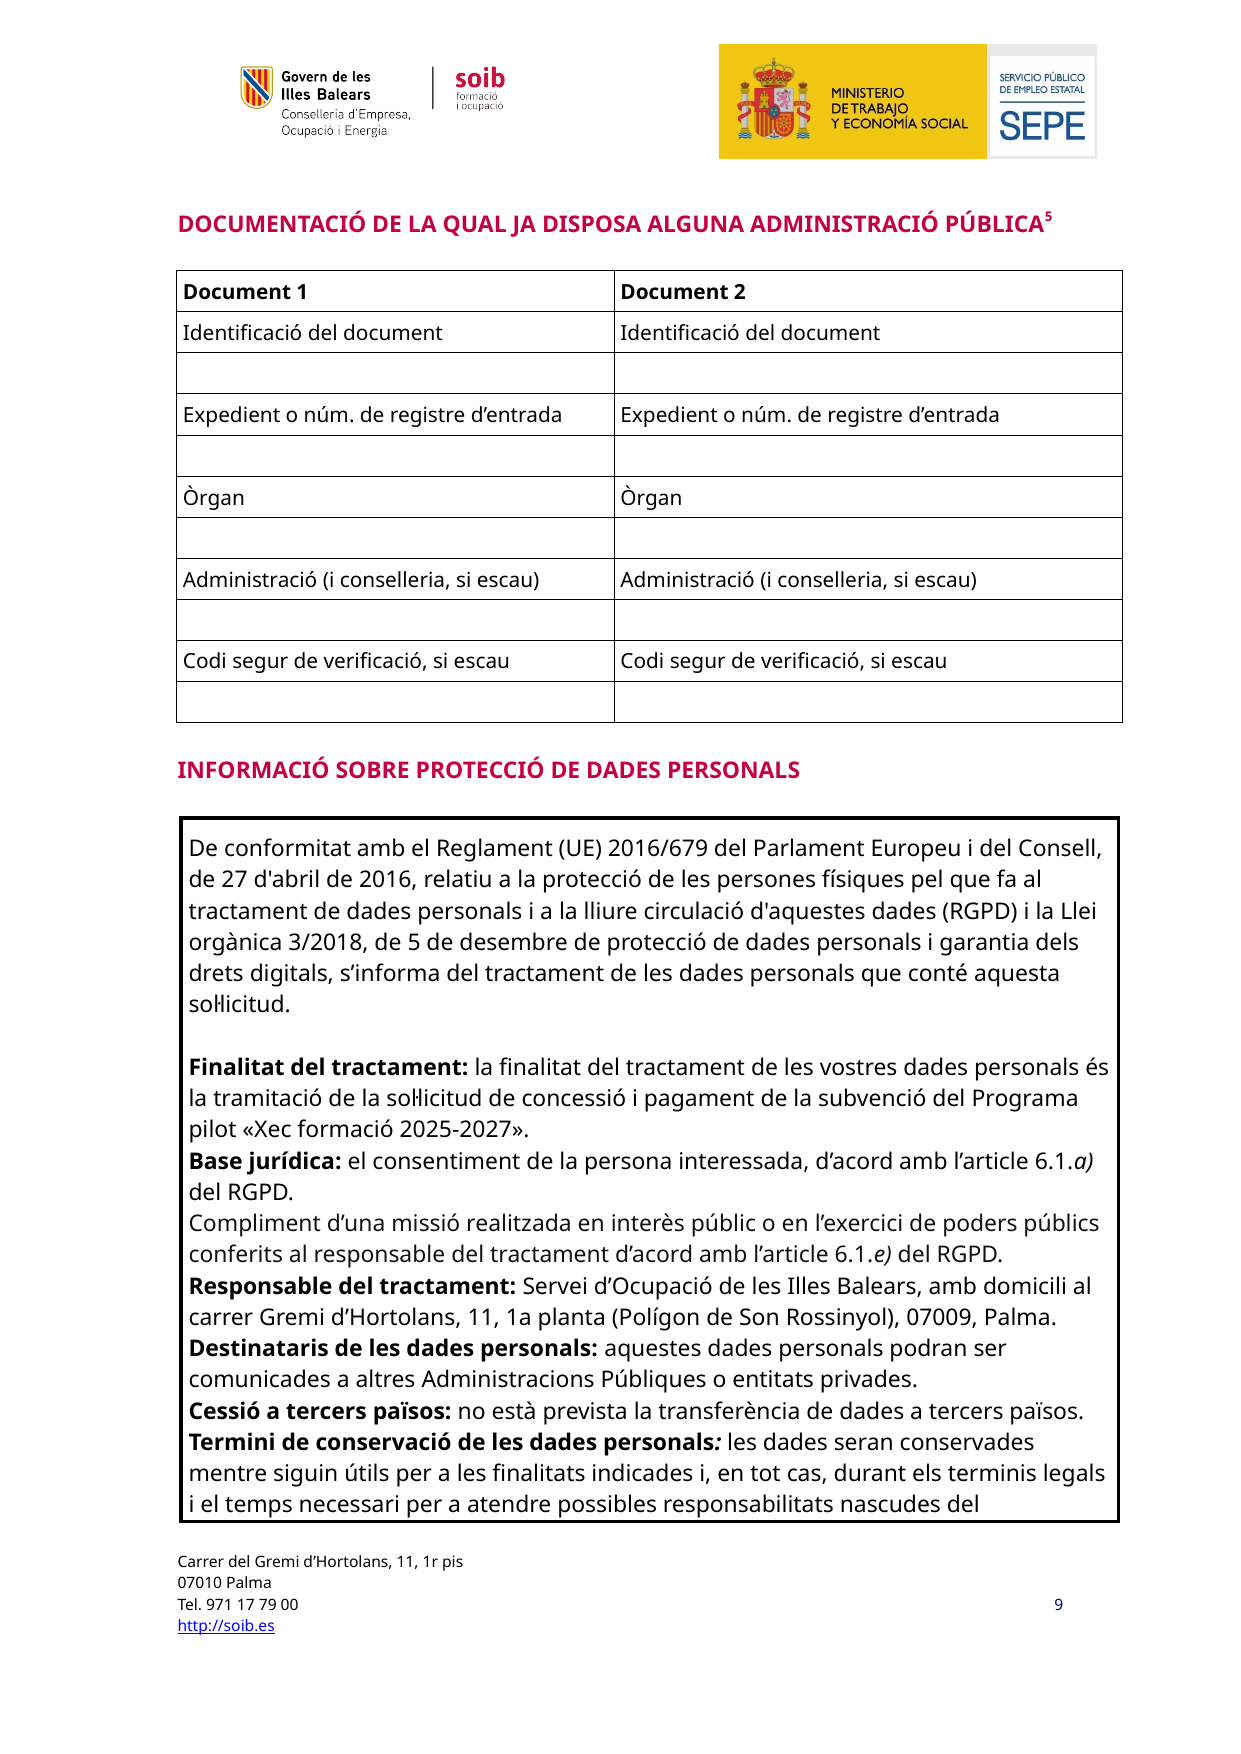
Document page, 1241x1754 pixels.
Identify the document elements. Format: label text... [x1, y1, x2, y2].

table_cell [615, 600, 1122, 640]
table_cell Identificació del document [177, 312, 614, 352]
text DOCUMENTACIÓ DE LA QUAL JA DISPOSA ALGUNA ADMINISTRACIÓ PÚBLICA5 [177, 208, 1122, 239]
table_cell Codi segur de verificació, si escau [615, 641, 1122, 681]
table_cell [615, 436, 1122, 476]
text INFORMACIÓ SOBRE PROTECCIÓ DE DADES PERSONALS [177, 754, 1122, 785]
table_cell [615, 682, 1122, 722]
table_header Document 2 [615, 271, 1122, 311]
table_cell [615, 518, 1122, 558]
table_cell Expedient o núm. de registre d’entrada [615, 394, 1122, 435]
table_cell Identificació del document [615, 312, 1122, 352]
table_cell [177, 518, 614, 558]
table_cell Òrgan [615, 477, 1122, 517]
table_header Document 1 [177, 271, 614, 311]
table_cell Administració (i conselleria, si escau) [177, 559, 614, 599]
table_cell Òrgan [177, 477, 614, 517]
table_cell [177, 600, 614, 640]
table_cell Codi segur de verificació, si escau [177, 641, 614, 681]
table_cell [177, 682, 614, 722]
table_cell Administració (i conselleria, si escau) [615, 559, 1122, 599]
table_cell [177, 353, 614, 393]
table_cell [615, 353, 1122, 393]
table_cell Expedient o núm. de registre d’entrada [177, 394, 614, 435]
picture [718, 44, 1098, 159]
table_header De conformitat amb el Reglament (UE) 2016/679 del Parlament Europeu i del Consell, de 27 d'abril de 2016, relatiu a la protecció de les persones físiques pel que fa al tractament de dades personals i a la lliure circulació d'aquestes dades (RGPD) i la Llei orgànica 3/2018, de 5 de desembre de protecció de dades personals i garantia dels drets digitals, s’informa del tractament de les dades personals que conté aquesta sol·licitud. Finalitat del tractament: la finalitat del tractament de les vostres dades personals és la tramitació de la sol·licitud de concessió i pagament de la subvenció del Programa pilot «Xec formació 2025-2027». Base jurídica: el consentiment de la persona interessada, d’acord amb l’article 6.1.a) del RGPD. Compliment d’una missió realitzada en interès públic o en l’exercici de poders públics conferits al responsable del tractament d’acord amb l’article 6.1.e) del RGPD. Responsable del tractament: Servei d’Ocupació de les Illes Balears, amb domicili al carrer Gremi d’Hortolans, 11, 1a planta (Polígon de Son Rossinyol), 07009, Palma. Destinataris de les dades personals: aquestes dades personals podran ser comunicades a altres Administracions Públiques o entitats privades. Cessió a tercers països: no està prevista la transferència de dades a tercers països. Termini de conservació de les dades personals: les dades seran conservades mentre siguin útils per a les finalitats indicades i, en tot cas, durant els terminis legals i el temps necessari per a atendre possibles responsabilitats nascudes del [183, 820, 1117, 1519]
picture [215, 42, 529, 162]
table_cell [177, 436, 614, 476]
